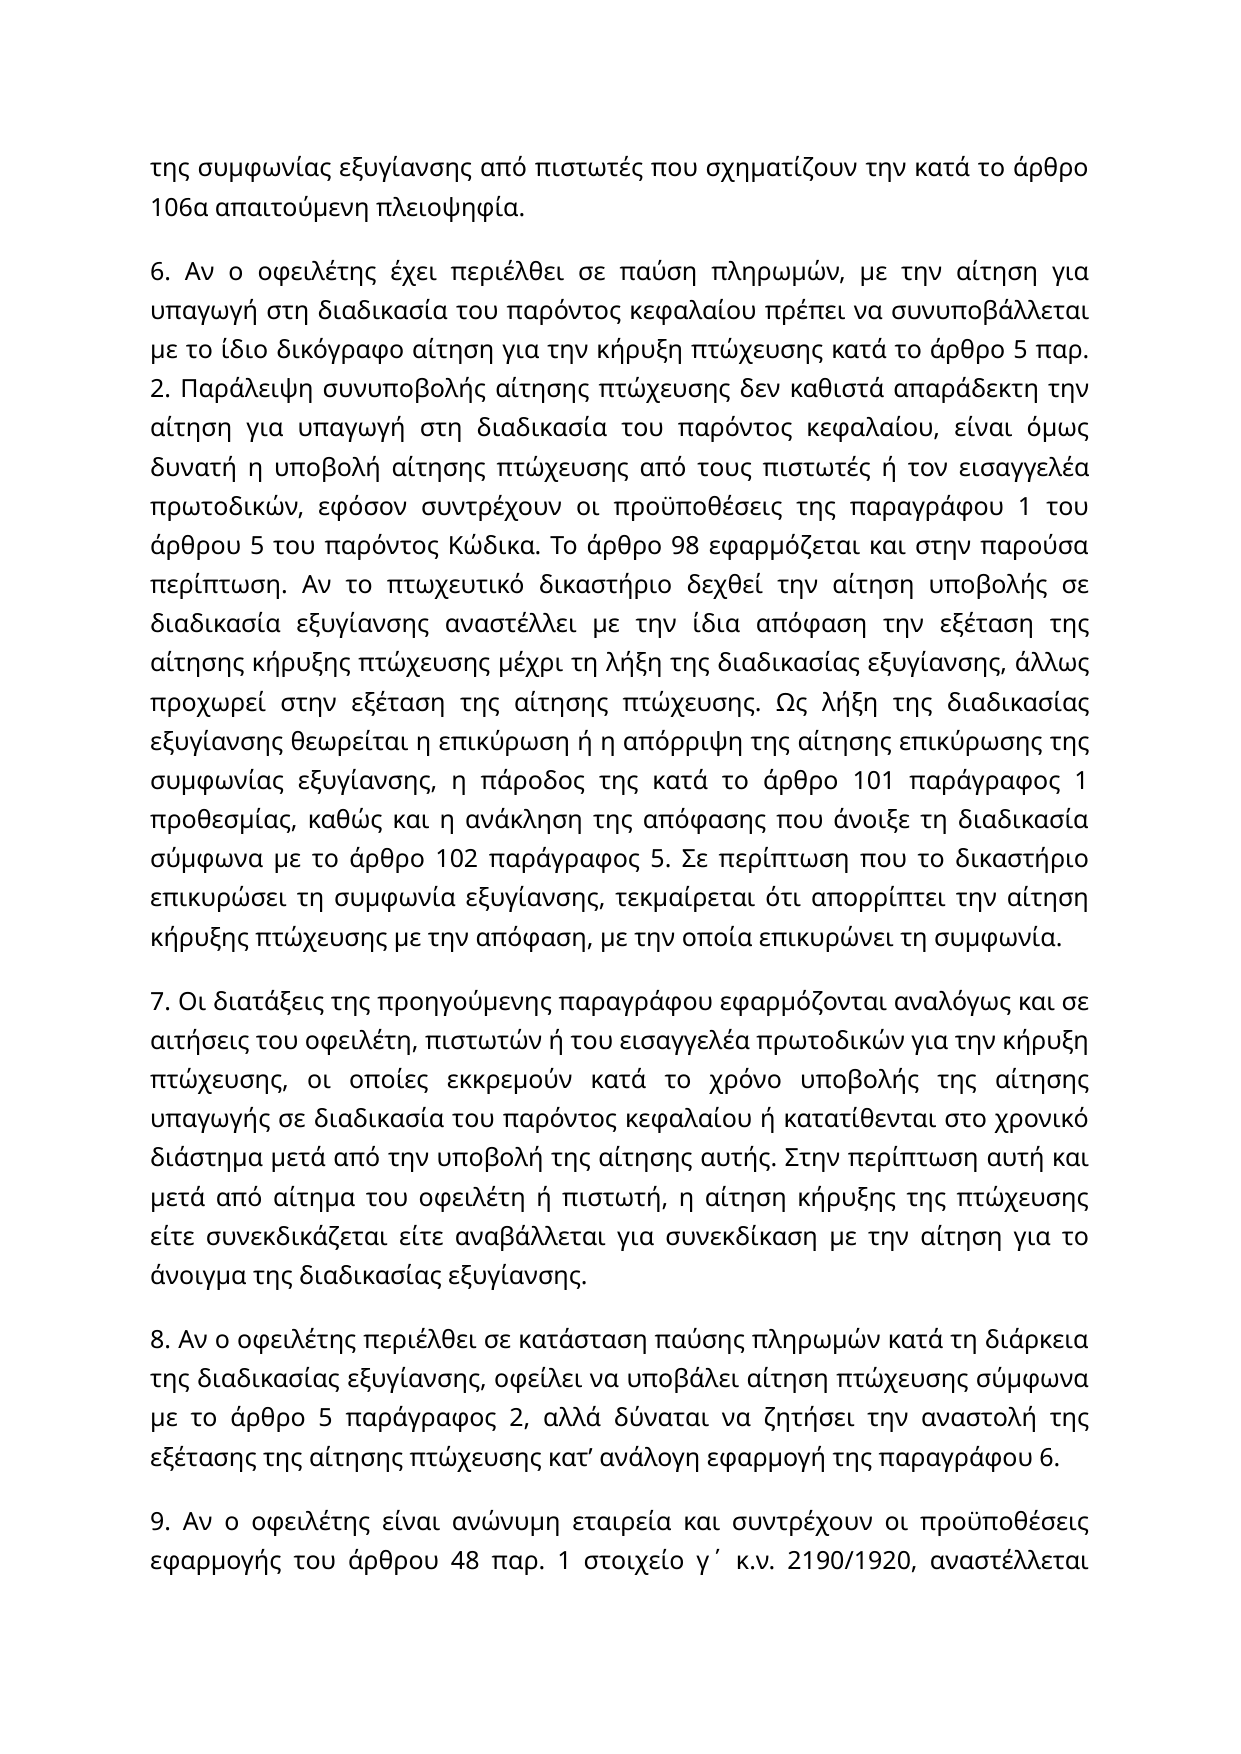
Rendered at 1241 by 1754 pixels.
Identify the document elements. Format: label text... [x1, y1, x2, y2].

text 9. Αν ο οφειλέτης είναι ανώνυμη εταιρεία και συντρέχουν οι προϋποθέσεις εφαρμογής του άρθρου 48 παρ. 1 στοιχείο γ΄ κ.ν. 2190/1920, αναστέλλεται [150, 1503, 1090, 1577]
text 7. Οι διατάξεις της προηγούμενης παραγράφου εφαρμόζονται αναλόγως και σε αιτήσεις του οφειλέτη, πιστωτών ή του εισαγγελέα πρωτοδικών για την κήρυξη πτώχευσης, οι οποίες εκκρεμούν κατά το χρόνο υποβολής της αίτησης υπαγωγής σε διαδικασία του παρόντος κεφαλαίου ή κατατίθενται στο χρονικό διάστημα μετά από την υποβολή της αίτησης αυτής. Στην περίπτωση αυτή και μετά από αίτημα του οφειλέτη ή πιστωτή, η αίτηση κήρυξης της πτώχευσης είτε συνεκδικάζεται είτε αναβάλλεται για συνεκδίκαση με την αίτηση για το άνοιγμα της διαδικασίας εξυγίανσης. [150, 983, 1090, 1292]
text 8. Αν ο οφειλέτης περιέλθει σε κατάσταση παύσης πληρωμών κατά τη διάρκεια της διαδικασίας εξυγίανσης, οφείλει να υποβάλει αίτηση πτώχευσης σύμφωνα με το άρθρο 5 παράγραφος 2, αλλά δύναται να ζητήσει την αναστολή της εξέτασης της αίτησης πτώχευσης κατ’ ανάλογη εφαρμογή της παραγράφου 6. [150, 1322, 1090, 1473]
text της συμφωνίας εξυγίανσης από πιστωτές που σχηματίζουν την κατά το άρθρο 106α απαιτούμενη πλειοψηφία. [150, 150, 1090, 223]
text 6. Αν ο οφειλέτης έχει περιέλθει σε παύση πληρωμών, με την αίτηση για υπαγωγή στη διαδικασία του παρόντος κεφαλαίου πρέπει να συνυποβάλλεται με το ίδιο δικόγραφο αίτηση για την κήρυξη πτώχευσης κατά το άρθρο 5 παρ. 2. Παράλειψη συνυποβολής αίτησης πτώχευσης δεν καθιστά απαράδεκτη την αίτηση για υπαγωγή στη διαδικασία του παρόντος κεφαλαίου, είναι όμως δυνατή η υποβολή αίτησης πτώχευσης από τους πιστωτές ή τον εισαγγελέα πρωτοδικών, εφόσον συντρέχουν οι προϋποθέσεις της παραγράφου 1 του άρθρου 5 του παρόντος Κώδικα. Το άρθρο 98 εφαρμόζεται και στην παρούσα περίπτωση. Αν το πτωχευτικό δικαστήριο δεχθεί την αίτηση υποβολής σε διαδικασία εξυγίανσης αναστέλλει με την ίδια απόφαση την εξέταση της αίτησης κήρυξης πτώχευσης μέχρι τη λήξη της διαδικασίας εξυγίανσης, άλλως προχωρεί στην εξέταση της αίτησης πτώχευσης. Ως λήξη της διαδικασίας εξυγίανσης θεωρείται η επικύρωση ή η απόρριψη της αίτησης επικύρωσης της συμφωνίας εξυγίανσης, η πάροδος της κατά το άρθρο 101 παράγραφος 1 προθεσμίας, καθώς και η ανάκληση της απόφασης που άνοιξε τη διαδικασία σύμφωνα με το άρθρο 102 παράγραφος 5. Σε περίπτωση που το δικαστήριο επικυρώσει τη συμφωνία εξυγίανσης, τεκμαίρεται ότι απορρίπτει την αίτηση κήρυξης πτώχευσης με την απόφαση, με την οποία επικυρώνει τη συμφωνία. [150, 253, 1090, 953]
